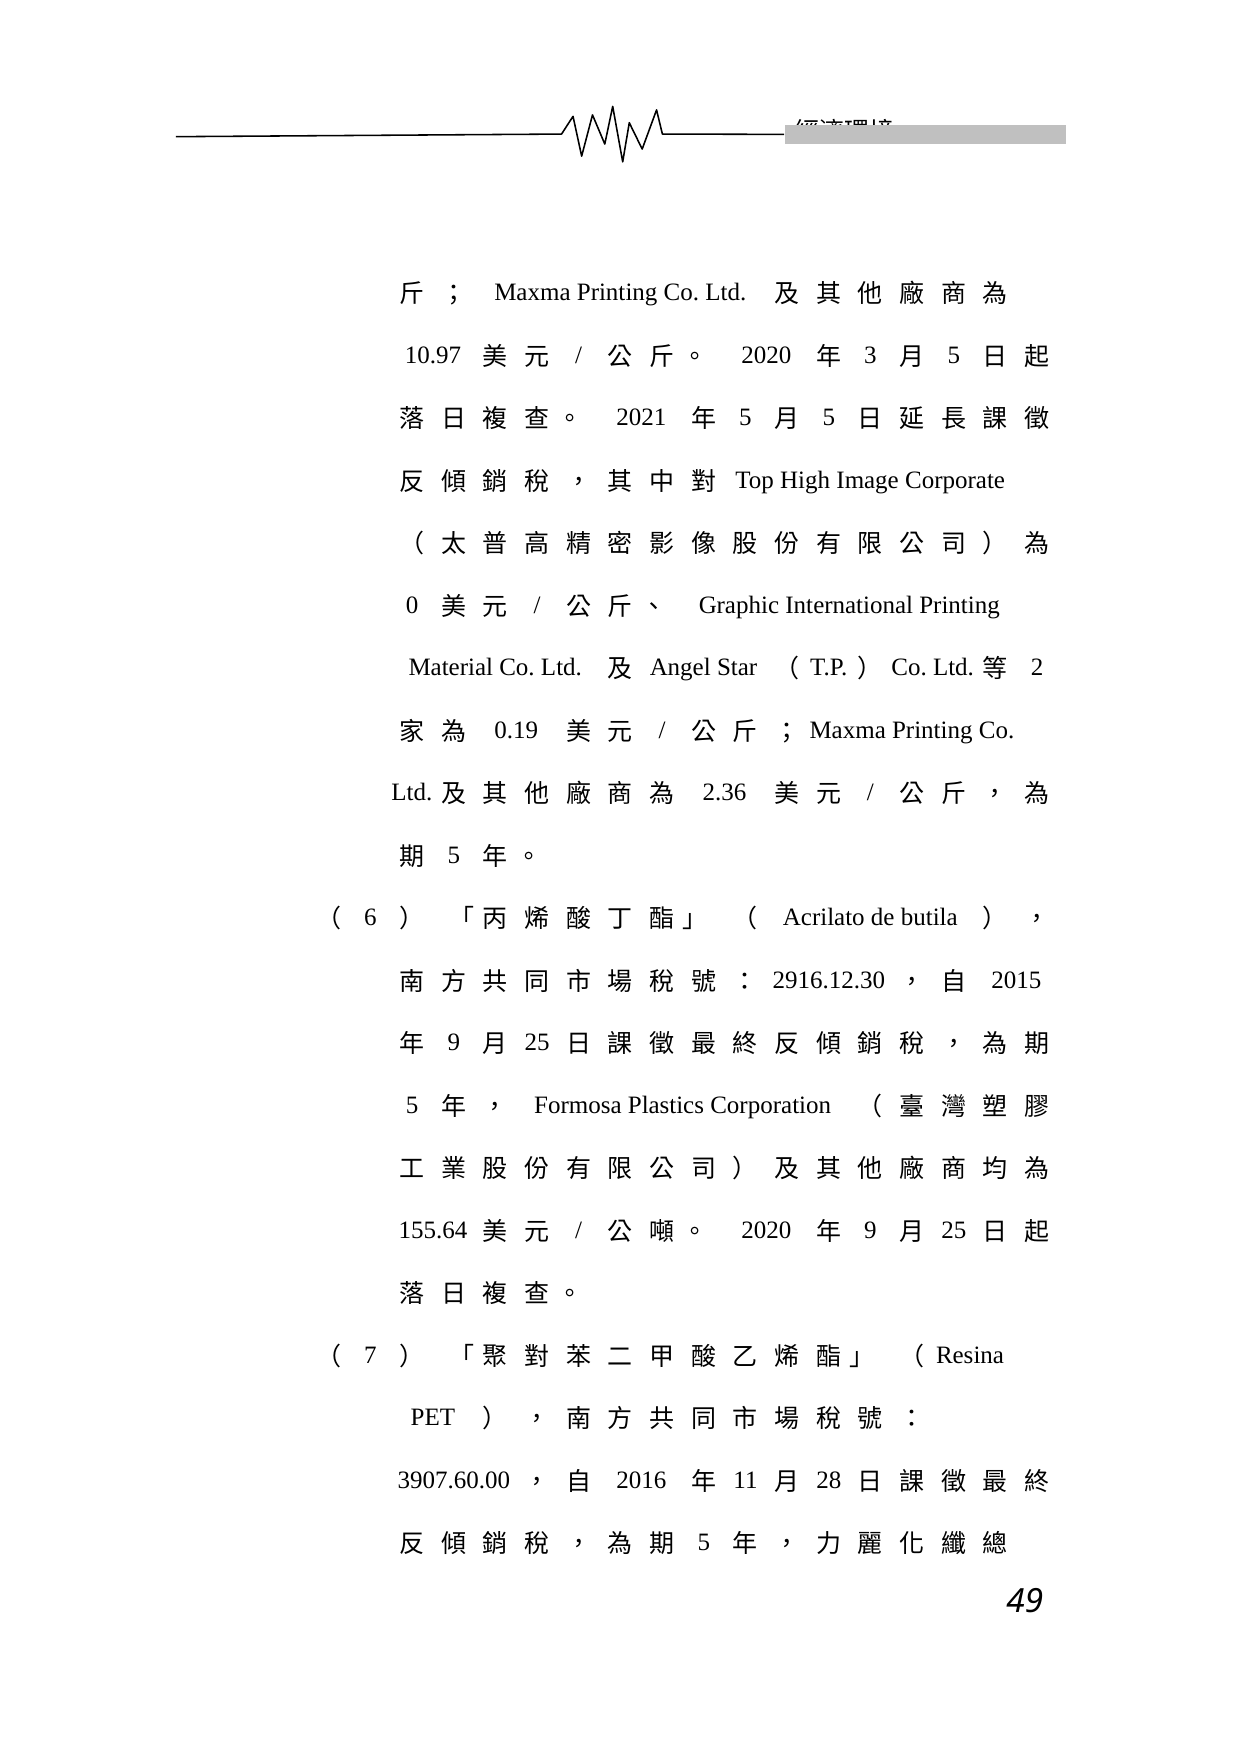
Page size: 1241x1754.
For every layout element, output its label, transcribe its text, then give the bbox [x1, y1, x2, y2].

text （6）「丙烯酸丁酯」（Acrilato de butila），南方共同市場稅號：2916.12.30，自2015年9月25日課徵最終反傾銷稅，為期5年，Formosa Plastics Corporation（臺灣塑膠工業股份有限公司）及其他廠商均為155.64美元/公噸。2020年9月25日起落日複查。 [306, 875, 1058, 1313]
text （7）「聚對苯二甲酸乙烯酯」（Resina PET），南方共同市場稅號：3907.60.00，自2016年11月28日課徵最終反傾銷稅，為期5年，力麗化纖總 [306, 1313, 1058, 1563]
text 斤；Maxma Printing Co. Ltd.及其他廠商為10.97美元/公斤。2020年3月5日起落日複查。2021年5月5日延長課徵反傾銷稅，其中對Top High Image Corporate（太普高精密影像股份有限公司）為0美元/公斤、Graphic International Printing Material Co. Ltd.及Angel Star（T.P.）Co. Ltd.等2家為0.19美元/公斤；Maxma Printing Co. Ltd.及其他廠商為2.36美元/公斤，為期5年。 [306, 250, 1058, 875]
